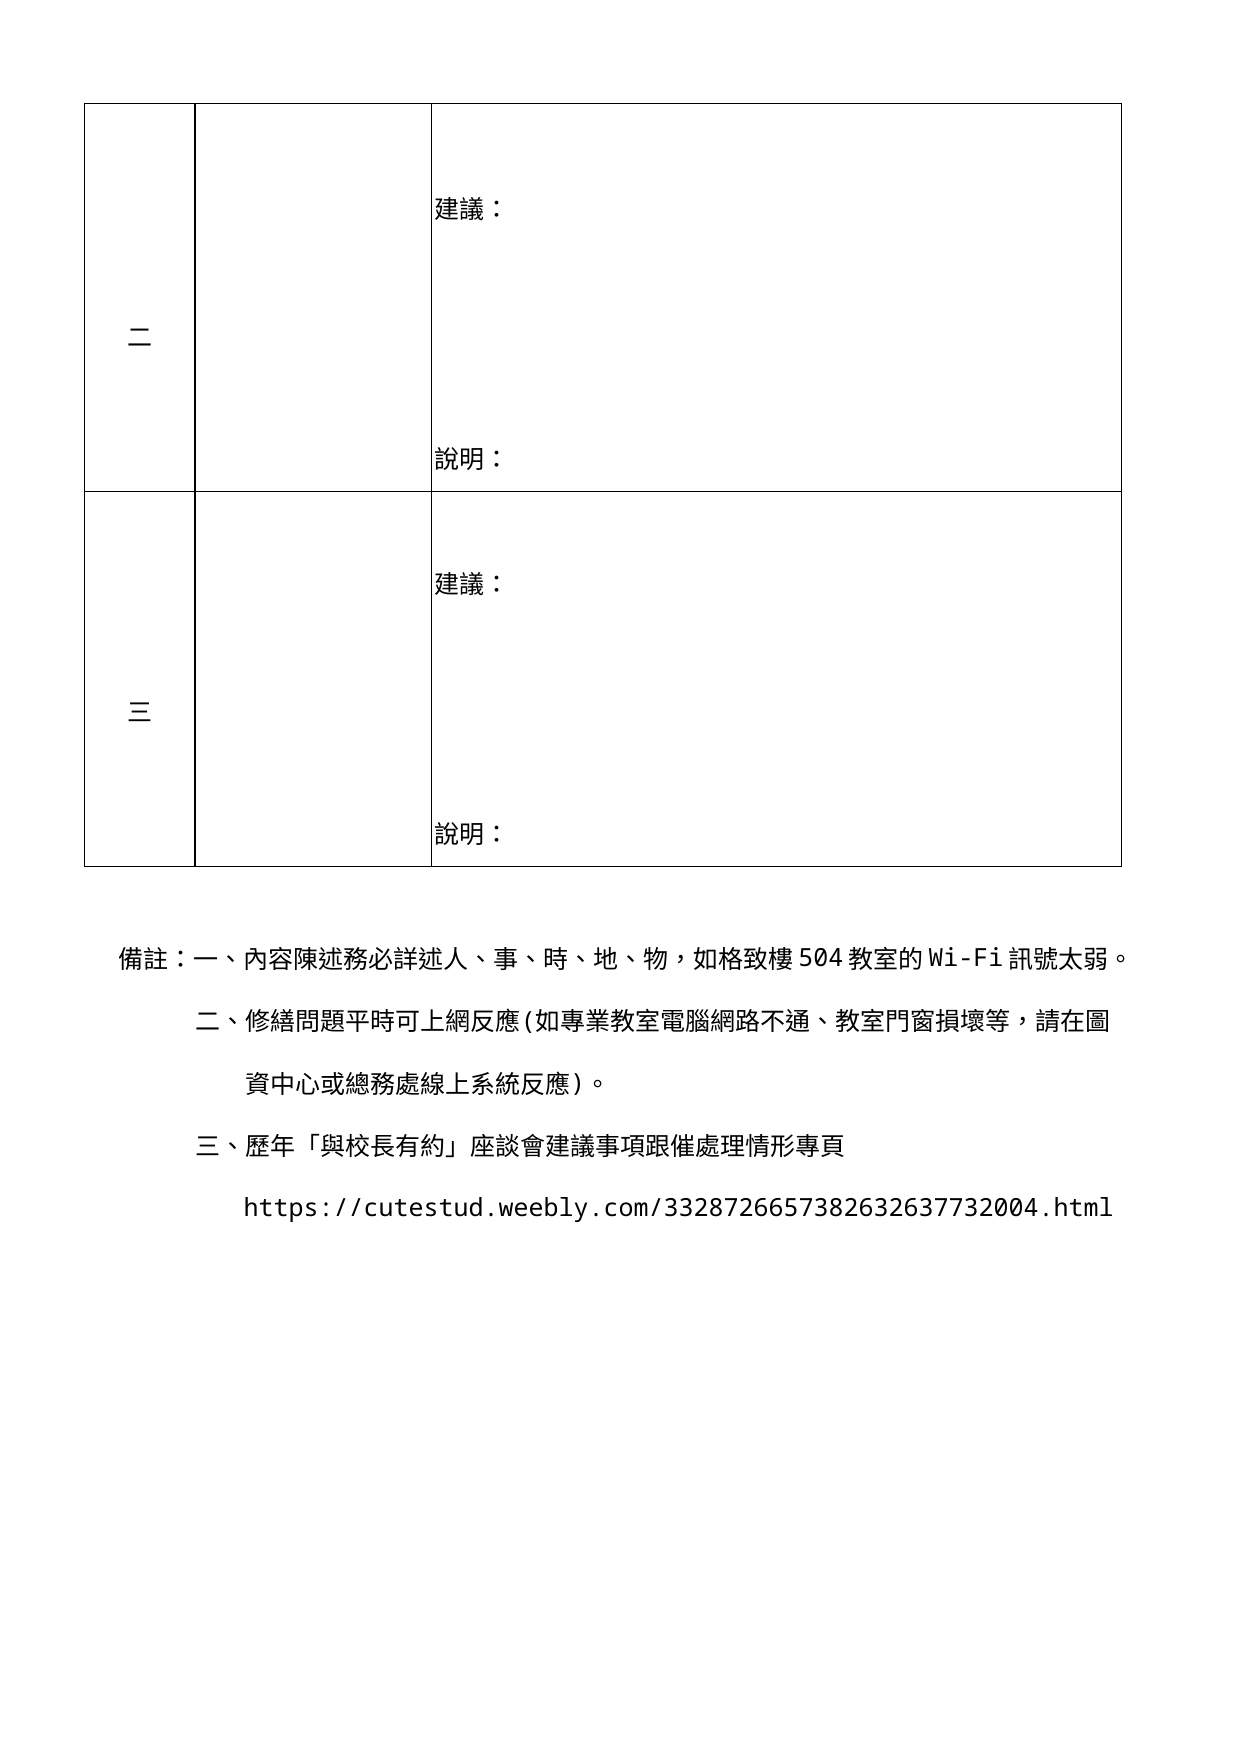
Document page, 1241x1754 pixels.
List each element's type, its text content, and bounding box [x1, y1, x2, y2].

table_cell 二 [85, 104, 194, 491]
table_cell [196, 104, 431, 491]
table_cell [196, 492, 431, 866]
text https://cutestud.weebly.com/3328726657382632637732004.html [243, 1166, 1122, 1228]
text 備註：一、內容陳述務必詳述人、事、時、地、物，如格致樓504教室的Wi-Fi訊號太弱。 [118, 916, 1122, 978]
table_cell 三 [85, 492, 194, 866]
table_cell 建議： 說明： [432, 492, 1121, 866]
table_cell 建議： 說明： [432, 104, 1121, 491]
text 二、修繕問題平時可上網反應(如專業教室電腦網路不通、教室門窗損壞等，請在圖資中心或總務處線上系統反應)。 [196, 978, 1122, 1103]
text 三、歷年「與校長有約」座談會建議事項跟催處理情形專頁 [196, 1103, 1122, 1166]
